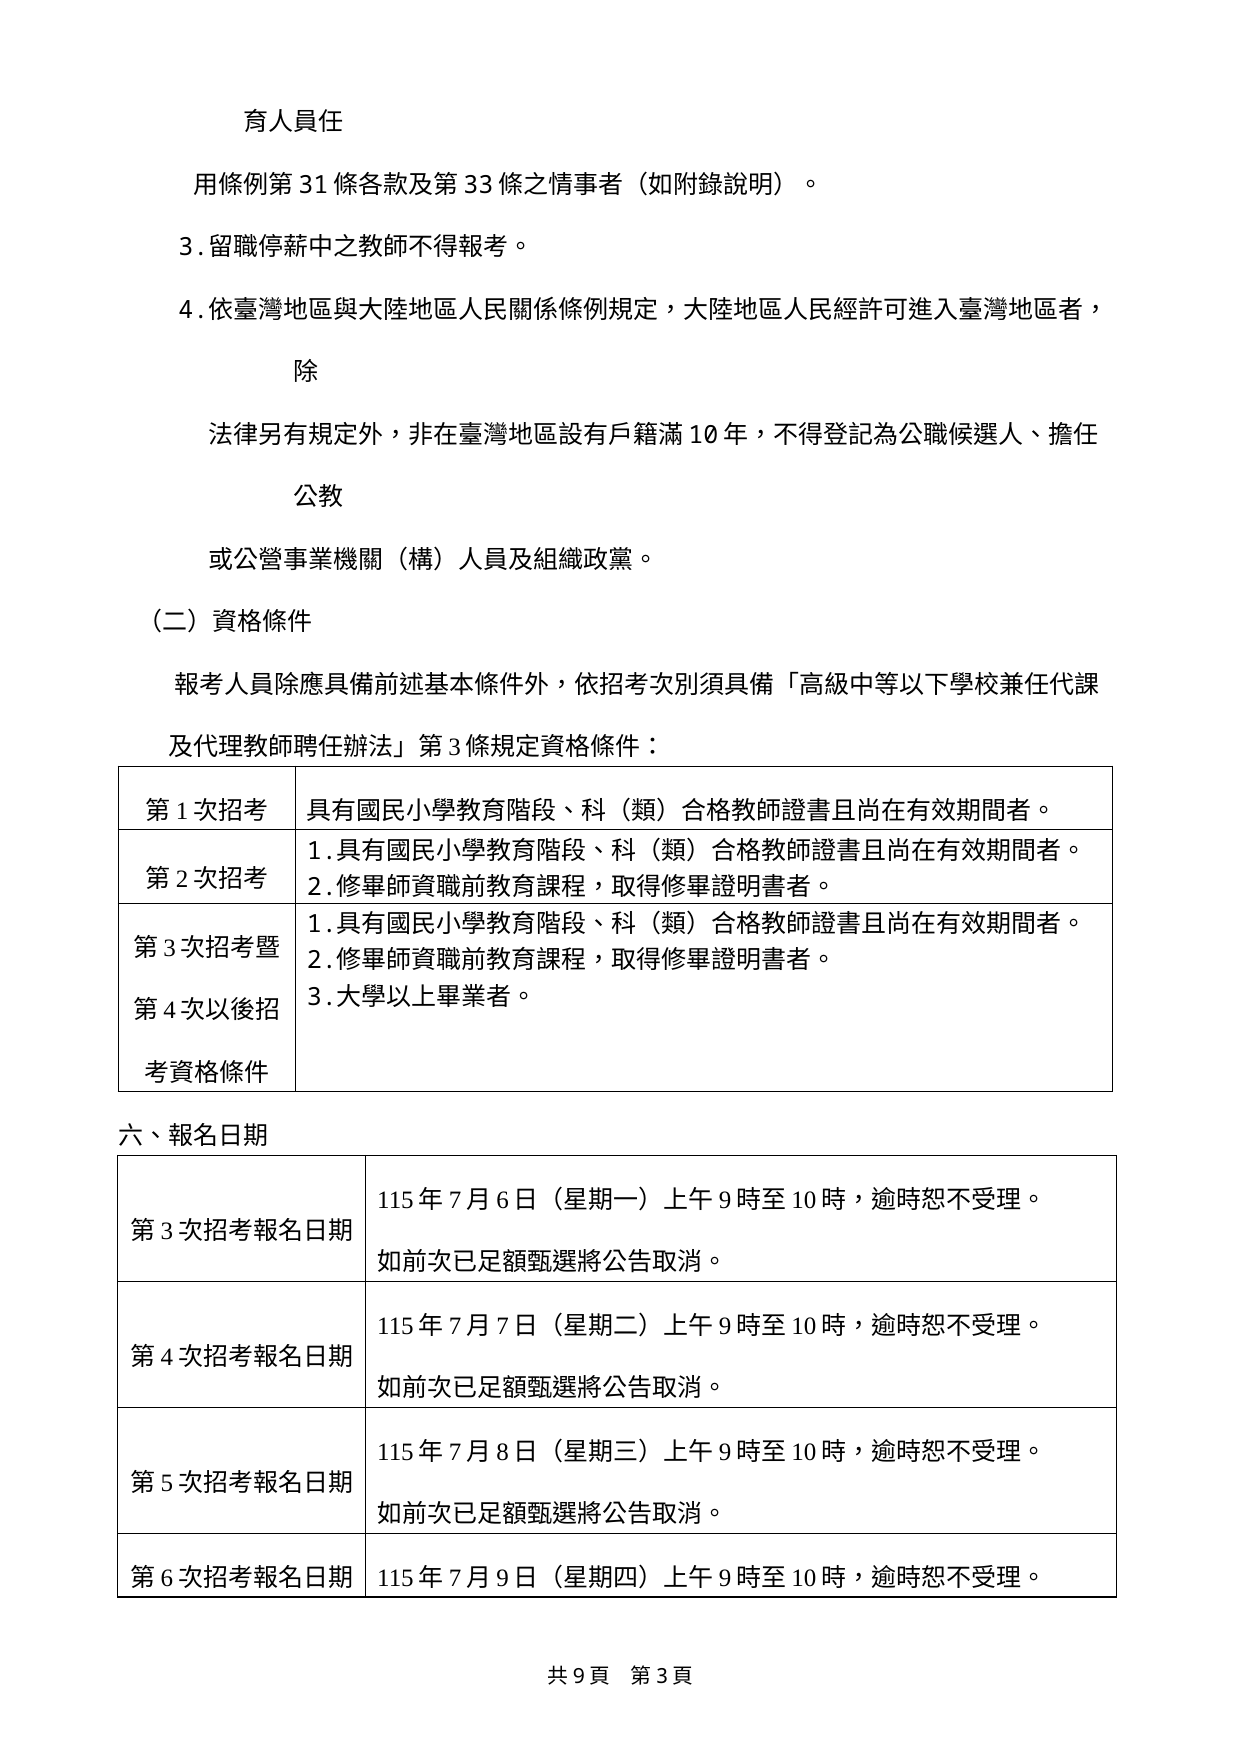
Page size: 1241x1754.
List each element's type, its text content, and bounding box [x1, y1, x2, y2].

table_cell 第4次招考報名日期 [118, 1282, 365, 1407]
table_cell 1.具有國民小學教育階段、科（類）合格教師證書且尚在有效期間者。 2.修畢師資職前教育課程，取得修畢證明書者。 [296, 830, 1112, 903]
table_header 第3次招考報名日期 [118, 1156, 365, 1281]
table_cell 第5次招考報名日期 [118, 1408, 365, 1533]
table_cell 第3次招考暨 第4次以後招考資格條件 [119, 904, 295, 1091]
text 及代理教師聘任辦法」第3條規定資格條件： [143, 703, 1122, 766]
text 法律另有規定外，非在臺灣地區設有戶籍滿10年，不得登記為公職候選人、擔任公教 [118, 391, 1122, 516]
table_cell 第6次招考報名日期 [118, 1534, 365, 1596]
text 3.留職停薪中之教師不得報考。 [118, 203, 1122, 266]
table_header 具有國民小學教育階段、科（類）合格教師證書且尚在有效期間者。 [296, 767, 1112, 829]
text 育人員任 [118, 78, 1122, 141]
table_header 115年7月6日（星期一）上午9時至10時，逾時恕不受理。 如前次已足額甄選將公告取消。 [366, 1156, 1116, 1281]
text 六、報名日期 [118, 1092, 1122, 1155]
table_cell 第2次招考 [119, 830, 295, 903]
text 用條例第31條各款及第33條之情事者（如附錄說明）。 [143, 141, 1122, 203]
text （二）資格條件 [118, 578, 1122, 641]
table_cell 115年7月7日（星期二）上午9時至10時，逾時恕不受理。 如前次已足額甄選將公告取消。 [366, 1282, 1116, 1407]
table_cell 115年7月9日（星期四）上午9時至10時，逾時恕不受理。 [366, 1534, 1116, 1596]
table_header 第1次招考 [119, 767, 295, 829]
table_cell 1.具有國民小學教育階段、科（類）合格教師證書且尚在有效期間者。 2.修畢師資職前教育課程，取得修畢證明書者。 3.大學以上畢業者。 [296, 904, 1112, 1091]
text 或公營事業機關（構）人員及組織政黨。 [118, 516, 1122, 578]
text 報考人員除應具備前述基本條件外，依招考次別須具備「高級中等以下學校兼任代課 [118, 641, 1122, 703]
text 4.依臺灣地區與大陸地區人民關係條例規定，大陸地區人民經許可進入臺灣地區者，除 [118, 266, 1122, 391]
table_cell 115年7月8日（星期三）上午9時至10時，逾時恕不受理。 如前次已足額甄選將公告取消。 [366, 1408, 1116, 1533]
